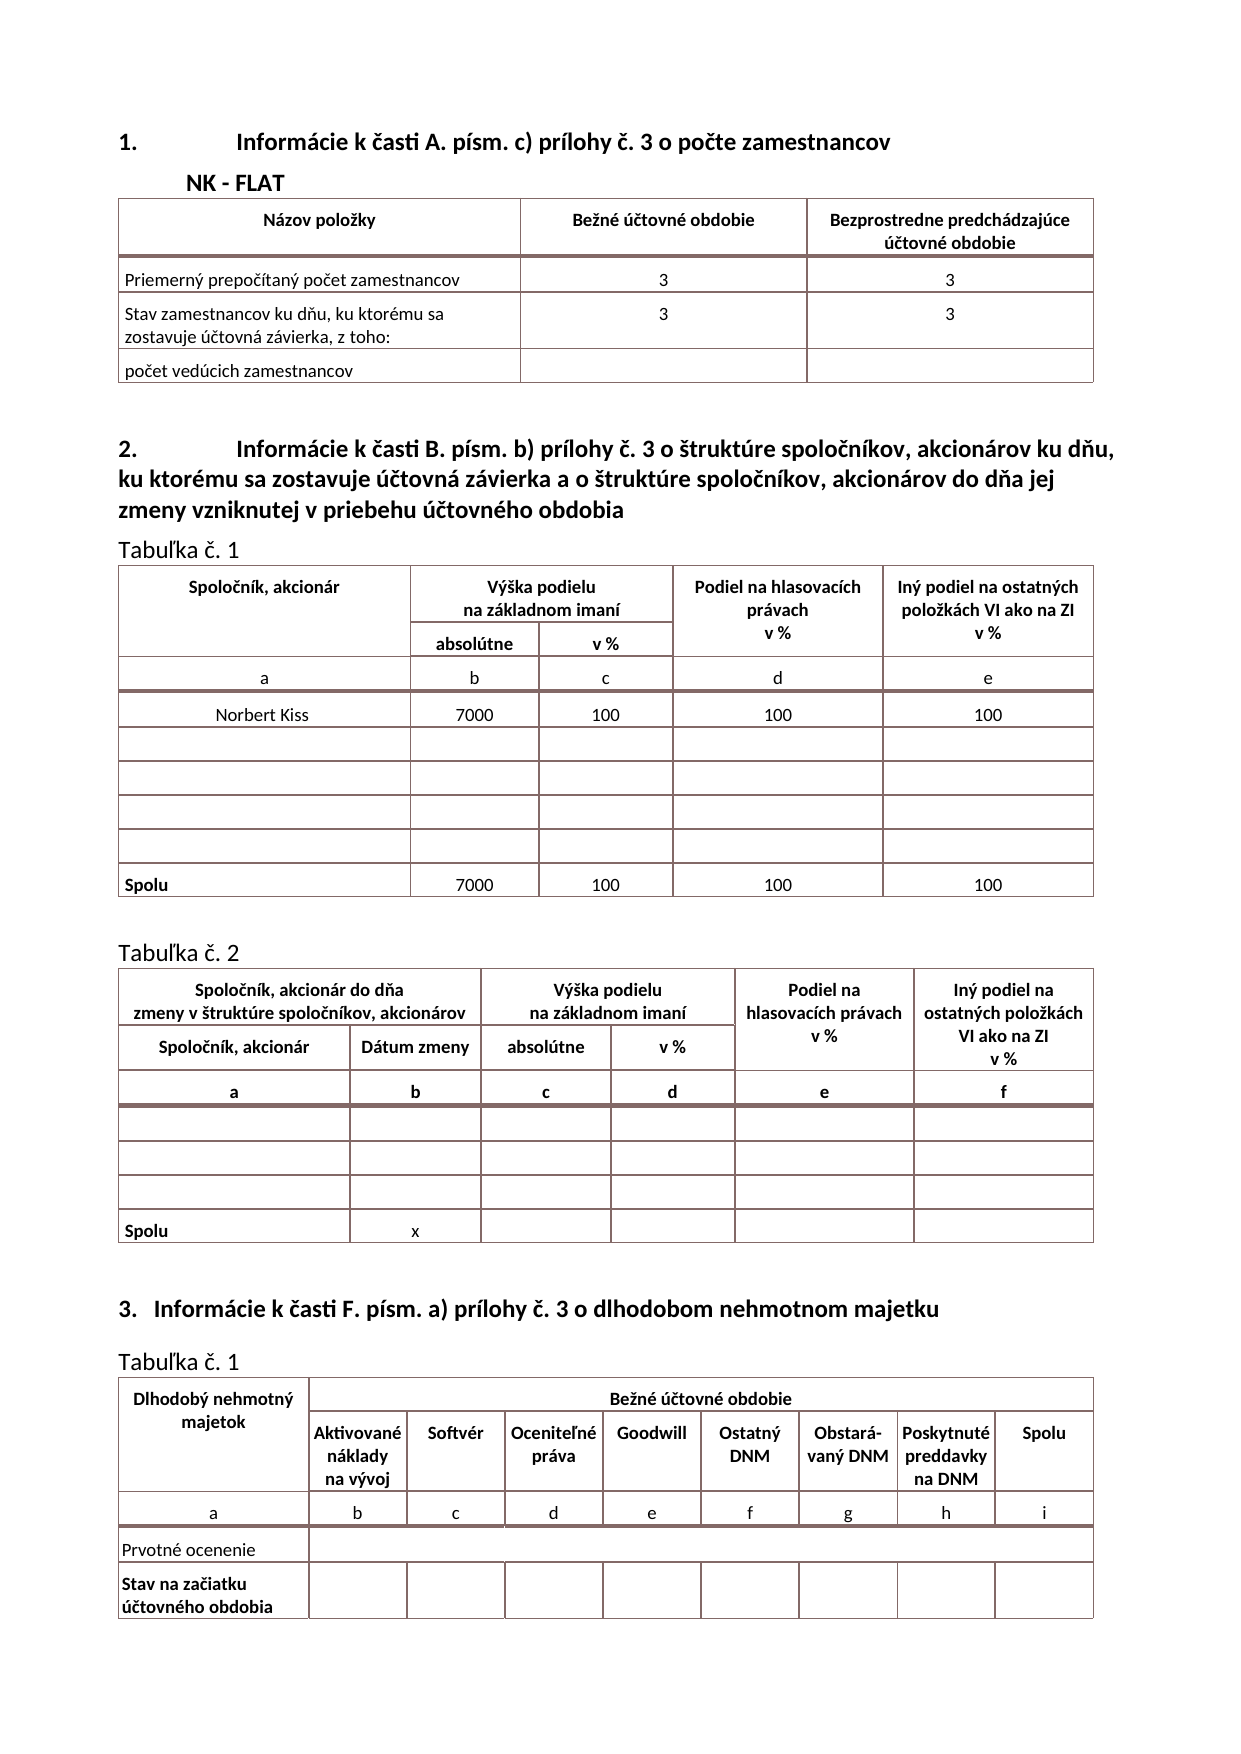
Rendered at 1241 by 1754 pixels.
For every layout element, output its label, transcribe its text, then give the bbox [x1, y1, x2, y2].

table_cell [351, 1108, 480, 1140]
table_header Spoločník, akcionár [119, 566, 410, 656]
table_cell [521, 349, 806, 382]
table_cell [674, 796, 882, 828]
table_cell [119, 796, 410, 828]
table_header Iný podiel na ostatných položkách VI ako na ZI v % [915, 969, 1093, 1070]
table_cell Softvér [408, 1412, 504, 1490]
table_cell Spolu [119, 864, 410, 896]
table_header Výška podielu na základnom imaní [482, 969, 734, 1024]
table_header Bežné účtovné obdobie [521, 199, 806, 254]
table_cell d [506, 1492, 602, 1524]
table_cell [351, 1176, 480, 1208]
table_cell [406, 1528, 504, 1561]
table_cell [540, 728, 672, 760]
table_cell [540, 830, 672, 862]
table_cell [119, 1142, 349, 1174]
table_header Bežné účtovné obdobie [310, 1378, 1093, 1410]
table_cell g [800, 1492, 897, 1524]
table_cell Priemerný prepočítaný počet zamestnancov [119, 258, 520, 291]
table_cell Stav na začiatku účtovného obdobia [119, 1563, 308, 1618]
table_cell [612, 1142, 734, 1174]
table_cell Spolu [119, 1210, 349, 1242]
table_header Spoločník, akcionár do dňa zmeny v štruktúre spoločníkov, akcionárov [119, 969, 480, 1024]
table_cell d [612, 1071, 734, 1103]
table_cell 100 [884, 693, 1093, 726]
table_cell i [996, 1492, 1093, 1524]
table_cell c [482, 1071, 610, 1103]
table_cell [612, 1108, 734, 1140]
text Tabuľka č. 1 [118, 1346, 1122, 1377]
table_cell 100 [540, 693, 672, 726]
table_cell Spoločník, akcionár [119, 1026, 349, 1069]
table_cell absolútne [482, 1026, 610, 1069]
table_cell [482, 1142, 610, 1174]
table_cell [482, 1210, 610, 1242]
table_cell [310, 1528, 406, 1561]
table_header Podiel na hlasovacích právach v % [736, 969, 913, 1070]
table_cell Oceniteľné práva [506, 1412, 602, 1490]
table_cell [800, 1563, 897, 1618]
table_header Výška podielu na základnom imaní [411, 566, 672, 621]
text 1. Informácie k časti A. písm. c) prílohy č. 3 o počte zamestnancov [118, 126, 1122, 157]
table_cell Dátum zmeny [351, 1026, 480, 1069]
table_cell Stav zamestnancov ku dňu, ku ktorému sa zostavuje účtovná závierka, z toho: [119, 293, 520, 348]
table_cell Spolu [996, 1412, 1093, 1490]
table_header Podiel na hlasovacích právach v % [674, 566, 882, 656]
table_cell 3 [521, 293, 806, 348]
table_cell Aktivované náklady na vývoj [310, 1412, 406, 1490]
table_cell Norbert Kiss [119, 693, 410, 726]
table_cell [897, 1528, 995, 1561]
table_cell Goodwill [604, 1412, 700, 1490]
table_cell v % [612, 1026, 734, 1069]
table_cell [884, 796, 1093, 828]
table_cell e [736, 1071, 913, 1103]
table_cell [736, 1210, 913, 1242]
table_cell f [915, 1071, 1093, 1103]
table_cell [995, 1528, 1093, 1561]
table_cell [482, 1176, 610, 1208]
table_cell [996, 1563, 1093, 1618]
table_cell 100 [540, 864, 672, 896]
table_cell [884, 830, 1093, 862]
table_cell [119, 762, 410, 794]
text Tabuľka č. 2 [118, 907, 1122, 968]
table_cell Obstará- vaný DNM [800, 1412, 897, 1490]
table_cell Poskytnuté preddavky na DNM [898, 1412, 994, 1490]
table_cell 7000 [411, 693, 538, 726]
table_cell [119, 728, 410, 760]
table_cell Prvotné ocenenie [119, 1528, 308, 1561]
table_cell a [119, 1492, 308, 1524]
table_cell [310, 1563, 406, 1618]
table_cell 100 [674, 693, 882, 726]
table_header Iný podiel na ostatných položkách VI ako na ZI v % [884, 566, 1093, 656]
table_cell [674, 830, 882, 862]
table_cell c [540, 657, 672, 689]
table_cell [702, 1563, 798, 1618]
table_cell počet vedúcich zamestnancov [119, 349, 520, 382]
table_cell [482, 1108, 610, 1140]
table_cell d [674, 657, 882, 689]
table_cell [808, 349, 1093, 382]
table_cell [736, 1176, 913, 1208]
text Tabuľka č. 1 [118, 534, 1122, 565]
table_cell [701, 1528, 799, 1561]
table_cell b [310, 1492, 406, 1524]
table_cell 3 [808, 293, 1093, 348]
table_cell 100 [674, 864, 882, 896]
table_cell a [119, 657, 410, 689]
table_cell [799, 1528, 897, 1561]
table_header Dlhodobý nehmotný majetok [119, 1378, 308, 1491]
table_cell a [119, 1071, 349, 1103]
table_cell 100 [884, 864, 1093, 896]
table_cell [119, 1176, 349, 1208]
table_cell e [604, 1492, 700, 1524]
table_cell [736, 1142, 913, 1174]
table_header Názov položky [119, 199, 520, 254]
table_cell v % [540, 623, 672, 655]
table_cell [884, 762, 1093, 794]
text 2. Informácie k časti B. písm. b) prílohy č. 3 o štruktúre spoločníkov, akcionárov ku dňu, ku ktorému sa zostavuje účtovná závierka a o štruktúre spoločníkov, akcionárov do dňa jej zmeny vzniknutej v priebehu účtovného obdobia [118, 433, 1122, 524]
table_cell [540, 796, 672, 828]
table_cell Ostatný DNM [702, 1412, 798, 1490]
table_header Bezprostredne predchádzajúce účtovné obdobie [808, 199, 1093, 254]
table_cell [884, 728, 1093, 760]
text 3. Informácie k časti F. písm. a) prílohy č. 3 o dlhodobom nehmotnom majetku [118, 1293, 1122, 1324]
table_cell [603, 1528, 701, 1561]
table_cell [411, 830, 538, 862]
table_cell [408, 1563, 504, 1618]
table_cell 3 [521, 258, 806, 291]
table_cell [604, 1563, 700, 1618]
table_cell [674, 728, 882, 760]
table_cell [411, 728, 538, 760]
table_cell [612, 1176, 734, 1208]
table_cell x [351, 1210, 480, 1242]
table_cell f [702, 1492, 798, 1524]
table_cell b [351, 1071, 480, 1103]
table_cell [411, 762, 538, 794]
table_cell [915, 1108, 1093, 1140]
table_cell 7000 [411, 864, 538, 896]
table_cell [411, 796, 538, 828]
table_cell [674, 762, 882, 794]
table_cell b [411, 657, 538, 689]
table_cell [506, 1563, 602, 1618]
table_cell [736, 1108, 913, 1140]
table_cell [505, 1528, 603, 1561]
table_cell [915, 1210, 1093, 1242]
table_cell [898, 1563, 994, 1618]
table_cell h [898, 1492, 994, 1524]
table_cell [540, 762, 672, 794]
table_cell [119, 830, 410, 862]
table_cell [915, 1176, 1093, 1208]
table_cell [351, 1142, 480, 1174]
table_cell c [408, 1492, 504, 1524]
text NK - FLAT [118, 167, 1122, 197]
table_cell absolútne [411, 623, 538, 655]
table_cell [612, 1210, 734, 1242]
table_cell 3 [808, 258, 1093, 291]
table_cell [119, 1108, 349, 1140]
table_cell [915, 1142, 1093, 1174]
table_cell e [884, 657, 1093, 689]
